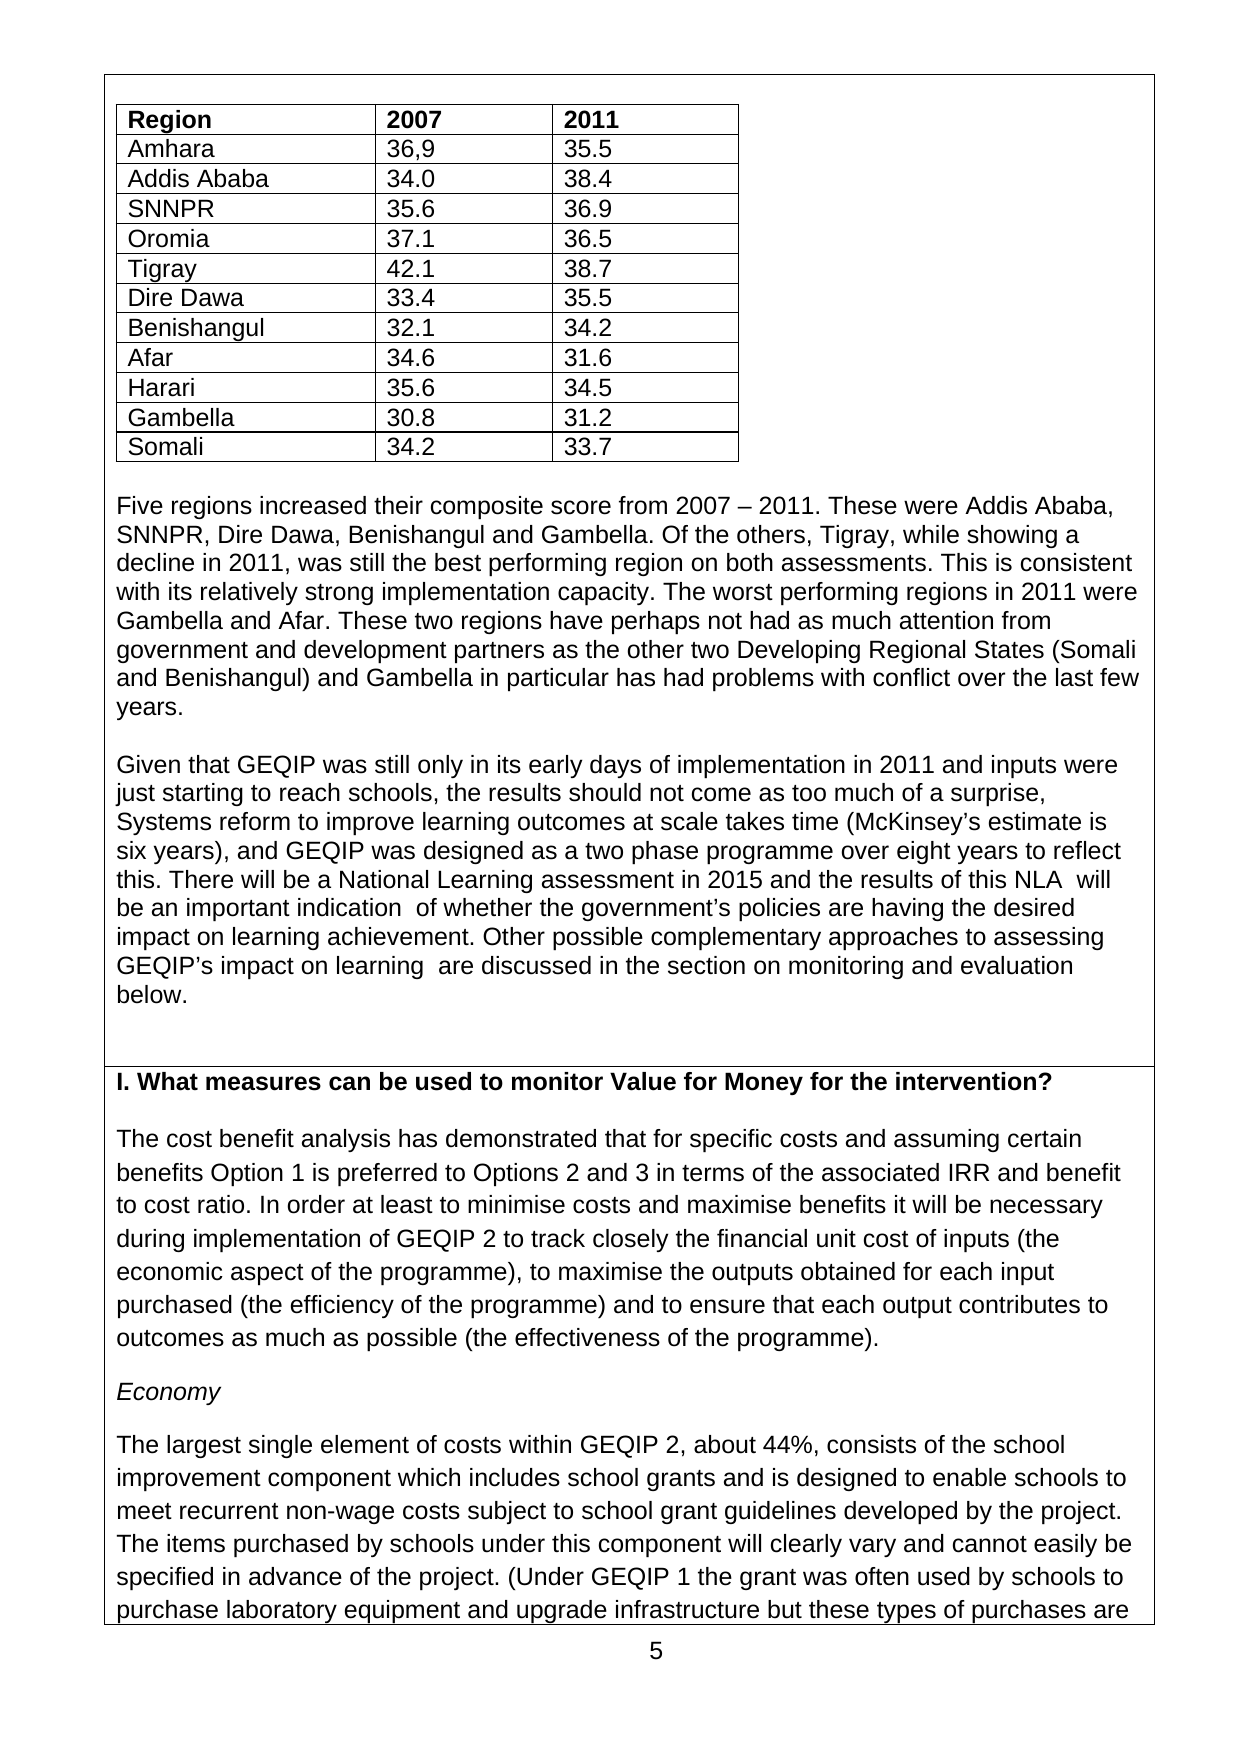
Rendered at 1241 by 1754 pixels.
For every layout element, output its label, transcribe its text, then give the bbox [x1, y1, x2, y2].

table_cell Dire Dawa [117, 284, 375, 312]
table_cell 33.4 [376, 284, 552, 312]
table_cell Somali [117, 433, 375, 461]
table_cell 33.7 [553, 433, 738, 461]
table_cell 36.9 [553, 194, 738, 223]
table_cell Gambella [117, 403, 375, 431]
table_cell 31.6 [553, 343, 738, 372]
table_header 2011 [553, 105, 738, 133]
table_cell Afar [117, 343, 375, 372]
table_cell 35.5 [553, 284, 738, 312]
table_cell 31.2 [553, 403, 738, 431]
table_cell 36,9 [376, 135, 552, 163]
table_cell 36.5 [553, 224, 738, 253]
table_cell 35.5 [553, 135, 738, 163]
table_cell 35.6 [376, 373, 552, 402]
table_cell 42.1 [376, 254, 552, 282]
table_cell 34.6 [376, 343, 552, 372]
table_cell H. Theory of Change (ToC) for Preferred Option The need for a multi-faceted approach to improve quality is set out in the strategic case above. The Government’s GEQIP Phase 2 project document describes the approach in detail. The Theory of Change, based on the Government’s document, is presented in diagrammatic form below. It is similar to the ToC underpinning GEQIP Phase I, but has been nuanced to reflect effort to maximise the impact on student learning during Phase 2. The ToC is based on a school effectiveness model and the logic can be articulated as follows: In order to bring about improvements in quality in primary and secondary schools as measured by learning achievement (the desired ‘impact’) it will be necessary to make sure parents and school management focus on learning for all, including ensuring that teachers are in their classrooms and have sufficient knowledge, skills and resources to enable them to engage all students in learning (the outcome). This will require an integrated package of better quality and more relevant resources to be available in schools, including well-managed and trained teachers, instructional materials (including ICT), and basic school infrastructure such as desks, chairs, and roofs (the outputs). The most significant requirement to achieve this increase in resources will be increased non salary recurrent spending, especially in schools and teacher training institutions (TTIs) In order to maximise the effectiveness of this spending strengthened education and planning skills will be required, particularly at the school and woreda levels and improved upward accountability of schools and TTIs through better assessment and inspection systems. In addition, in order to ensure that data and feedback inform decision making in an on-going way more and better disaggregated data are needed to measure results, learn lessons and contribute to a growing evidence base of what works to improve learning Finally, the needs of communities need to be reflected in how school level budgets are formulated and executed through the identification of priorities: processes and capabilities have to be established for this ‘voice’ to be heard and responded to by the school. Building the social compact between citizens and schools through the School Improvement Planning process will be crucial to ensuring that additional resources to schools are well-managed, correctly targeted, and the intended results are actually achieved. Figure 3 GEQIP Theory of Change (ToC) Evidence underpinning the Theory of Change The evidence underpinning the ToC and its key assumptions is summarised below. To the extent possible, the strength of the evidence has been assessed using the criteria developed for the DFID draft How to Note. GEQIP’s design is based on a school effectiveness model which makes the case for a holistic approach to improving learning outcomes. The Theory of Change predicts that the outputs in combination will make a difference rather than at the individual component level. A robust evaluation and component specific studies are needed to test this theory of change and to measure the impact of the programme. In line with the recommendations of the Independent Commission for Aid Impact (ICAI) improving learning outcomes are at the heart of GEQIP 2 and the programme’s results frame work primarily focuses on measures of learning at the impact level. Input to output: Can a package of inputs be delivered to schools? Since the current government in Ethiopia came to power in 1991, GoE has demonstrated that it is committed to the education sector (the education budget has tripled over the past five years) and can deliver education inputs at scale to all public schools. Recent achievements include: 2.9 million more children enrolled in primary school between 2007 – 2012 (1.7 million girls) 200,000 more children enrolled in lower secondary school between 2007 – 2012 (180,000 girls) The number of qualified teachers in primary schools has increased from 115,000 to 175,000 (2009 – 2011) The number of qualified teachers in secondary school has increased from 31,000 – 45,000 (2009 – 2011) These achievements and others are highlighted in the MoE Annual Education Statistical Abstract. GEQIP Phase 1 supported inputs such as textbooks and school grants which are also now reaching schools and beginning to lay the foundation for quality improvements. These achievements and others are highlighted in the mid-term review of project performance conducted jointly by the government and GEQIP donor partners. They are further elaborated in the government’s GEQIP Phase 2 project document. There is evidence that input based programmes and increased resources alone have a limited impact on learning outcomes. However, this does not mean that increased spending does not matter in any context. The logic underpinning the GEQIP ToC is that at current levels of spending in Ethiopia and with large class sizes, inputs do matter. These additional inputs, coupled with a clear overarching policy framework related to how they can be most effectively deployed at district and school level, are the basis for GEQIP design. In the section below we attempt to provide evidence for the assumptions underpinning the Theory of Change. We present the evidence for each component separately, but argue subsequently that much less is known about which precise mix of inputs will maximise impact on teaching and learning. DFID-E plans to strategically use QESSP resources to work with GoE to develop a better understanding of what mix works best in the Ethiopian context. Output to outcome Can these outputs contribute to more effective schools? The strength of the evidence that these outputs will contribute to improving school effectiveness in Ethiopia is presented below. More relevant curriculum and associated instructional materials, assessment and inspection (evidence = strong) Recent evidence has pointed to the importance of a curriculum which is relevant and meets the needs of all pupils, including focusing on basic skills. The GEQIP Phase 1 Business Case shows that while the evidence on the impact of instructional materials is mixed, this is most likely because in many cases learning materials are not appropriate to the achievement levels of pupils or to their home language and teachers are not adequately trained to use them. If those conditions are fulfilled, then instructional materials do improve learning outcomes in environments with limited resources. These findings are confirmed in Ethiopia by the 2012 National Learning Assessment which found significant relationships between learning achievement and textbook availability and match between school and home language in grade 4, and of textbook availability at grade 8. GEQIP Phase 2 will focus on maximising the relevance of instructional materials (including with respect to the language of instruction), ensuring that they are delivered to schools in a timely fashion and that they are well utilised in the classroom. Based on lessons learned from Phase 1, greater emphasis will be put on decentralising the development and provision of instructional materials to regional level in order to increase their relevance and timely distribution to schools. Better trained teachers with clear career structure (evidence = medium) The Glewwe recent best evidence synthesis found mixed evidence on in-service teacher training, but consistent results on teacher knowledge (in other words, the better a teacher understands their subject the more effective they will be at teaching it which lends support for lifting the basic qualifications of teachers). However, other sources of evidence consistently highlight the impact on learning achievement of better trained and motivated teachers both internationally and in the Ethiopian context. In line with research into teacher preparation and continuing professional development in Africa over the past ten years , GEQIP focuses on ensuring that pre-service teacher training is relevant and grounded in actual classroom reality (through support to the practicum), that high quality candidates are entered for training (through the selection process), and that more learner centred methods are imparted through training courses and associated training materials. In addition, the introduction of a teacher licensing system which Phase 2 will support is designed to address aspects of the issue of continuing professional development and teacher incentives, which evidence suggests is key if teachers are to put what they have learnt into practise. In addition, the teacher development component will be evaluated in the first year of GEQIP 2 as a means of learning further lessons for implementation. GEQIP does not include any element focusing on teacher remuneration and financial incentives, but this is an important element of policy dialogue through PBS 3. Schools with inclusive development plans and increased per capita financing (evidence = medium) GEQIP 1 established an effective system of distributing and managing school grants and by 2012 over 98% of schools were receiving grants and using them for their intended purposes. A manual guides school grant spending and disallows spending on new school building and some electrical items, A separate process of school improvement planning with community participation agrees how all school finances, including the grants, will be spent. There is relatively strong evidence that school level expenditure on basic inputs (teaching materials, tables, chairs, roofs that do not leak) can have a positive impact on learning outcomes including a systematic review assessing twenty years of research. However, these basic inputs need to be aligned with efforts to improve learning at school level. Building on lessons from Phase 1, a feature of Phase 2 is greater emphasis on getting schools to focus on learning through a better focused and more streamlined school improvement planning process. There will also be an increased focus on making information available to parents through school report cards at the woreda (district) level, which was piloted during Phase 1. A study of the impact of school grants on learning achievement in India and Zambia found that predictable per capita grants tend to substitute for parental inputs at school level and are therefore unlikely to improve learning outcomes as they simply crowd out private expenditure. The available evidence from Ethiopia indicates that school budgets over the course of GEQIP Phase 1 have been increasing, and that this has impacted favourably on school level infrastructure. Although community contributions remain an important source of school income, in the medium term policy makers in Ethiopia are seeking to reduce school reliance on them in order to address equity concerns. It is planned to maintain more equitable school level financing through decentralised government funding going forward. In GEQIP Phase 2, this decentralised financing will be monitored during implementation. The government will also experiment with payments linked to special needs and gender in order to further accelerate progress on equity. Improved planning and management capacity (evidence = limited) GEQIP Phase 1 put in place a framework for capacity building efforts to help promote learning by supporting the MAP capacity building study. In terms of where to focus capacity building efforts, a recent study of how education systems improve, identifies a cluster of interventions which need to be implemented in a context sensitive way. For a system such Ethiopia’s, this suggests two clusters of interventions that are relevant to GEQIP: a) finding ways to provide motivation and support for low skill teachers and principals and b) bringing schools up to a minimum quality standard. There is also some evidence that School-Based Management reforms are necessary but insufficient for improving the quality of teaching and learning in schools but the evidence base is limited . An impact evaluation from Uganda presents positive results from a project focusing on strengthening both district and school level management capacity building in Masindi District, but more evidence is needed on the impact of such combined capacity building efforts. Based on the emerging literature and lessons from Phase 1, GEQIP Phase 2 will increase the emphasis on capacity building at the district level in order to push reform efforts down to school level and maximise impact in the classroom. It is also prioritising management and leadership training for school directors. QESSP 2 is designed as a complementary instrument to provide additional impetus to capacity building efforts at both federal and decentralised levels through the provision of complementary support. Institution building figures much more prominently in the results framework and is planned to be more of a focus of evaluation efforts. Schools equipped with ICT for learning (evidence = medium) The recent best evidence synthesis by Glewwe et al found inconsistent results with respect to the impact of ICTs on learning outcomes. The impact can be positive, but according to a UK focused secondary study it appears that the efficacy of ICTs is highly dependent on the relevance of the infrastructure to the learning context and the teachers’ ability to use it well to promote better learning. The key message from the literature to date is to focus on pedagogy and not the equipment. For this, beyond equipment, GEQIP 2 will focus on strengthening the coordination and management of ICT in education by providing a comprehensive policy framework, establishing a national ICT Infrastructure Improvement Plan for General Education; and through teachers’ professional development in ICT. GEQIP 2 will pilot the introduction of ICT in 200 schools and will include a separate evaluation to test the impact of the ICT provision at midterm. More effective sector coordination, monitoring and evaluation (evidence = medium) This type of input has not been the subject of much quantitative analysis, possibly because it is seen as pre-requisite for systems to improve learning outcomes. Both the Edqual and the CREATE consortia (funded by DFID) highlight the importance of monitoring and evaluation in order to generate information for systems improvement and better targeting of resources. Bruns et al in their Making Schools Work study also suggest that information for accountability is one of three core mechanisms, together with school-based management and teacher incentives, for effective and accountable school systems. Similarly, the McKinsey report highlights the importance of better data systems as one of the elements of successful reform. GEQIP Phase 2 includes an emphasis both on strengthening regular monitoring data and on building a better evidence base through evaluation. QESSP will provide complementary inputs to strengthen the evaluation component of Phase 2 as some aspects of the comprehensive evaluation undertaken in Phase 1 were disappointing. In particular, while the evaluation was able to identify change at school level which can be associated with GEQIP, it did not link these to any measurable improvement in the quality of learning (such as test scores). These issues, and how DFID proposes to address them in Phase 2, are further expanded on in the section on monitoring and evaluation. Outcome to impact Will these outputs in combination result in improved learning for all pupils? (evidence = medium) The main source of evidence on learning achievement over time in the Ethiopian context comes from the Ethiopian National Learning Assessment, which is described in more detail above. This is a sample based assessment that has been conducted by GoE in key subjects in grades 4 and 8 since 2000. The assessment includes a sample of schools and students from all the regions in Ethiopia and is large enough to generalise to the population. Comparisons of student performance between tests are descriptive rather than analytic, and this is the data that is presented below. GEQIP Phase 1 was launched in 2009; two years after the results of the 2007 National Learning Assessment were released. During Phase 1 implementation, another assessment was conducted after two years of implementation in 2011. The results of these two assessments for grades 4 and 8 are compared below. Data is now also available for grades 10 and 12 but only at one point in time so is not presented here but is included in the logframe baseline. Table 6: Grade 4 results (Mean and standard deviation) In comparing the 2007 and 2011 results, the 2011 NLA report concludes that while there have been no appreciable gains between the two tests, the fact that the previous decline in standards has been halted is a positive sign. They speculate that this may be partly attributable to the GEQIP intervention. The generally low levels of achievement across all subjects remains cause for serious concern. Table 7: Grade 4 results by gender In 2007 boys outperformed girls in all subjects, and the difference in maths achievement was significant. In 2011 girls are slightly outperforming boys in the reading test, but the maths result is significantly lower. In general, girls continue to slightly lag behind boys although the differences are relatively small. Table 8: Grade 4 results by region (composite score only) The only two regions that have shown marked increases since 2007 are Addis Ababa (the capital of Ethiopia and urban centre) and Somali Region (one of the developing regional states with a large pastoralist population). Otherwise, most regions have either declined or stayed more or less stable. The three Developing Regional States of Gambella, Afar and Benishangul continue to lag behind the others. A number of regions with traditionally stronger policies and institutions (Amhara and SNNPR, for example) tend to perform relatively better than others on the grade 4 assessment. Table 9: Grade 8 results (mean and standard deviation) The composite score for grade 8 is pretty stable over the two assessments. However, this masks wide variation, particularly in the maths scores. The 2011 result is extremely poor and indicates that the government’s attention to improving performance in this area at the higher grades is highly relevant. Science scores (only Biology is included in the table, but physics and chemistry are also assessed) all showed increases from 2007 to 2011. Table 10: Grade 8 results by gender As would be anticipated from the overall mean scores, performance for both boys and girls fell in maths and English in 2011 as compared to 2007. However, the gap between boys and girls in 2011 was much narrower in both subjects and in the composite score. This may indicate that progress is beginning to be made on reducing gender disparities in the higher grades. Table 11: Grade 8 results by region (composite results only) Five regions increased their composite score from 2007 – 2011. These were Addis Ababa, SNNPR, Dire Dawa, Benishangul and Gambella. Of the others, Tigray, while showing a decline in 2011, was still the best performing region on both assessments. This is consistent with its relatively strong implementation capacity. The worst performing regions in 2011 were Gambella and Afar. These two regions have perhaps not had as much attention from government and development partners as the other two Developing Regional States (Somali and Benishangul) and Gambella in particular has had problems with conflict over the last few years. Given that GEQIP was still only in its early days of implementation in 2011 and inputs were just starting to reach schools, the results should not come as too much of a surprise, Systems reform to improve learning outcomes at scale takes time (McKinsey’s estimate is six years), and GEQIP was designed as a two phase programme over eight years to reflect this. There will be a National Learning assessment in 2015 and the results of this NLA will be an important indication of whether the government’s policies are having the desired impact on learning achievement. Other possible complementary approaches to assessing GEQIP’s impact on learning are discussed in the section on monitoring and evaluation below. [105, 75, 1154, 1066]
table_cell 34.0 [376, 164, 552, 193]
table_cell 34.5 [553, 373, 738, 402]
table_cell 34.2 [376, 433, 552, 461]
table_cell 34.2 [553, 313, 738, 342]
table_cell SNNPR [117, 194, 375, 223]
table_cell Amhara [117, 135, 375, 163]
table_cell Benishangul [117, 313, 375, 342]
table_cell Tigray [117, 254, 375, 282]
table_cell 38.4 [553, 164, 738, 193]
table_cell Addis Ababa [117, 164, 375, 193]
table_cell 35.6 [376, 194, 552, 223]
table_cell 32.1 [376, 313, 552, 342]
table_cell Harari [117, 373, 375, 402]
table_cell Oromia [117, 224, 375, 253]
table_cell 30.8 [376, 403, 552, 431]
table_header Region [117, 105, 375, 133]
table_cell 38.7 [553, 254, 738, 282]
table_header 2007 [376, 105, 552, 133]
table_cell 37.1 [376, 224, 552, 253]
table_cell I. What measures can be used to monitor Value for Money for the intervention? The cost benefit analysis has demonstrated that for specific costs and assuming certain benefits Option 1 is preferred to Options 2 and 3 in terms of the associated IRR and benefit to cost ratio. In order at least to minimise costs and maximise benefits it will be necessary during implementation of GEQIP 2 to track closely the financial unit cost of inputs (the economic aspect of the programme), to maximise the outputs obtained for each input purchased (the efficiency of the programme) and to ensure that each output contributes to outcomes as much as possible (the effectiveness of the programme). Economy The largest single element of costs within GEQIP 2, about 44%, consists of the school improvement component which includes school grants and is designed to enable schools to meet recurrent non-wage costs subject to school grant guidelines developed by the project. The items purchased by schools under this component will clearly vary and cannot easily be specified in advance of the project. (Under GEQIP 1 the grant was often used by schools to purchase laboratory equipment and upgrade infrastructure but these types of purchases are likely to be limited under GEQIP 2.) The economy of these inputs will be monitored through the school grant evaluation and the school level audit. Other metrics proposed to track the unit costs associated with the main inputs of the programme are as follows: Table 6: Measures of Economy Efficiency The efficiency of GEQIP 2 relates to the extent to which items such as textbooks purchased actually translate into textbooks used in schools: simply purchasing textbooks which are then left unused would be an inefficient use of resources. Suggested key indicators for monitoring the transformation of inputs into outputs are summarized below. All these measures (except the ICT indicator which is new) have improved during phase one of GEQIP. Table 7: Measures of efficiency Effectiveness The effectiveness of GEQIP 2 captures the extent to which the outputs described above – e.g. textbooks used in class – translate into the outcomes sought under the programme i.e. more effective schools focused on learning. Key metrics that could be used to track this transformation are as follows: Table 8: Measures of Effectiveness These measures of effectiveness will be tracked thought the component specific evaluation and the rigorous impact evaluation discussed in the monitoring and evaluation section of the management case. Cost effectiveness In addition to the indicators identified above, the overall cost effectiveness of GEQIP and out other investments in the sector will be monitored through attention to: Cost per primary pupil educated (current estimate is £20 per pupil Cost per school grant (currently an average of £1.90 per annum Teacher salary cost (tracked through PBS) Total cost per primary teacher trained (current estimate is £475 per year) [105, 1067, 1154, 1624]
